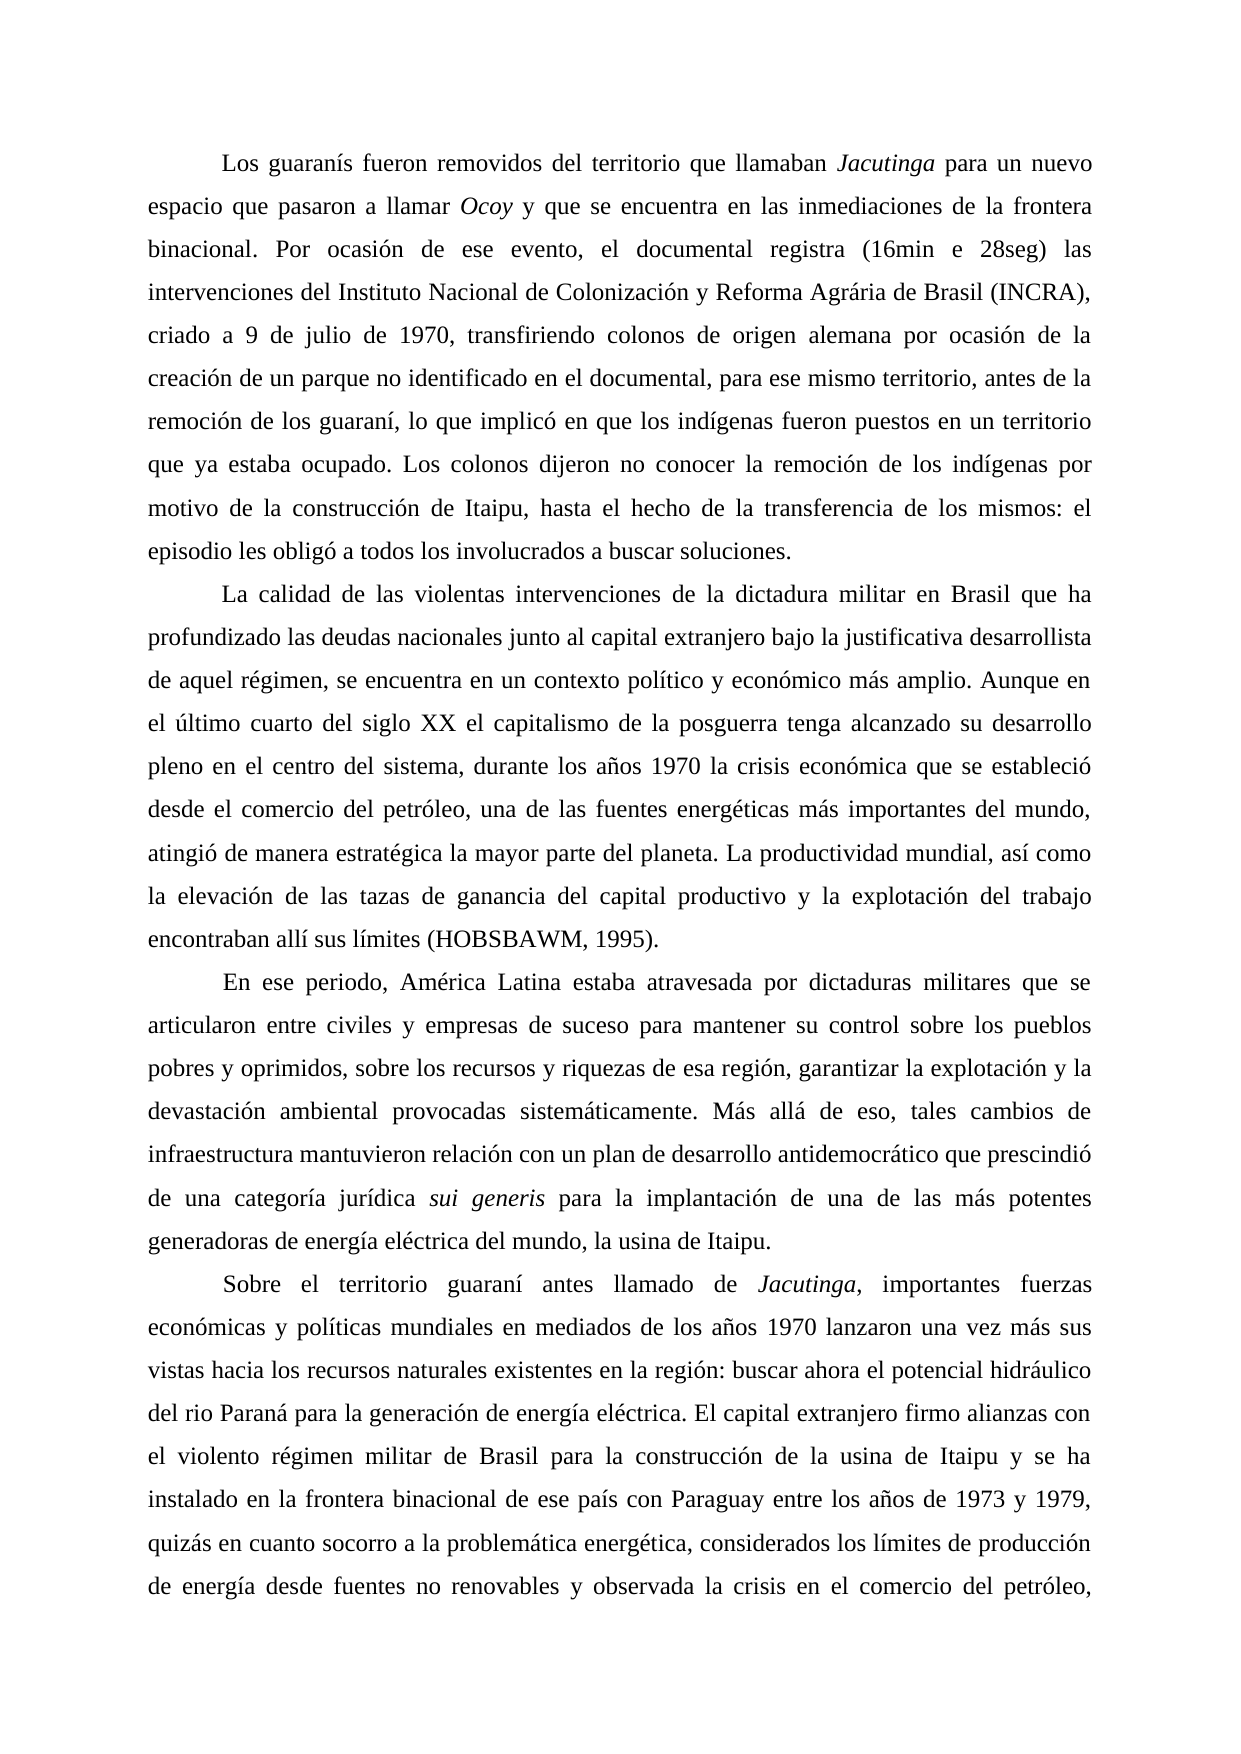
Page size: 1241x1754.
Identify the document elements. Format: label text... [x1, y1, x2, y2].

text En ese periodo, América Latina estaba atravesada por dictaduras militares que se articularon entre civiles y empresas de suceso para mantener su control sobre los pueblos pobres y oprimidos, sobre los recursos y riquezas de esa región, garantizar la explotación y la devastación ambiental provocadas sistemáticamente. Más allá de eso, tales cambios de infraestructura mantuvieron relación con un plan de desarrollo antidemocrático que prescindió de una categoría jurídica sui generis para la implantación de una de las más potentes generadoras de energía eléctrica del mundo, la usina de Itaipu. [148, 967, 1092, 1254]
text Los guaranís fueron removidos del territorio que llamaban Jacutinga para un nuevo espacio que pasaron a llamar Ocoy y que se encuentra en las inmediaciones de la frontera binacional. Por ocasión de ese evento, el documental registra (16min e 28seg) las intervenciones del Instituto Nacional de Colonización y Reforma Agrária de Brasil (INCRA), criado a 9 de julio de 1970, transfiriendo colonos de origen alemana por ocasión de la creación de un parque no identificado en el documental, para ese mismo territorio, antes de la remoción de los guaraní, lo que implicó en que los indígenas fueron puestos en un territorio que ya estaba ocupado. Los colonos dijeron no conocer la remoción de los indígenas por motivo de la construcción de Itaipu, hasta el hecho de la transferencia de los mismos: el episodio les obligó a todos los involucrados a buscar soluciones. [148, 148, 1092, 564]
text La calidad de las violentas intervenciones de la dictadura militar en Brasil que ha profundizado las deudas nacionales junto al capital extranjero bajo la justificativa desarrollista de aquel régimen, se encuentra en un contexto político y económico más amplio. Aunque en el último cuarto del siglo XX el capitalismo de la posguerra tenga alcanzado su desarrollo pleno en el centro del sistema, durante los años 1970 la crisis económica que se estableció desde el comercio del petróleo, una de las fuentes energéticas más importantes del mundo, atingió de manera estratégica la mayor parte del planeta. La productividad mundial, así como la elevación de las tazas de ganancia del capital productivo y la explotación del trabajo encontraban allí sus límites (HOBSBAWM, 1995). [148, 579, 1092, 953]
text Sobre el territorio guaraní antes llamado de Jacutinga, importantes fuerzas económicas y políticas mundiales en mediados de los años 1970 lanzaron una vez más sus vistas hacia los recursos naturales existentes en la región: buscar ahora el potencial hidráulico del rio Paraná para la generación de energía eléctrica. El capital extranjero firmo alianzas con el violento régimen militar de Brasil para la construcción de la usina de Itaipu y se ha instalado en la frontera binacional de ese país con Paraguay entre los años de 1973 y 1979, quizás en cuanto socorro a la problemática energética, considerados los límites de producción de energía desde fuentes no renovables y observada la crisis en el comercio del petróleo, [148, 1269, 1092, 1599]
